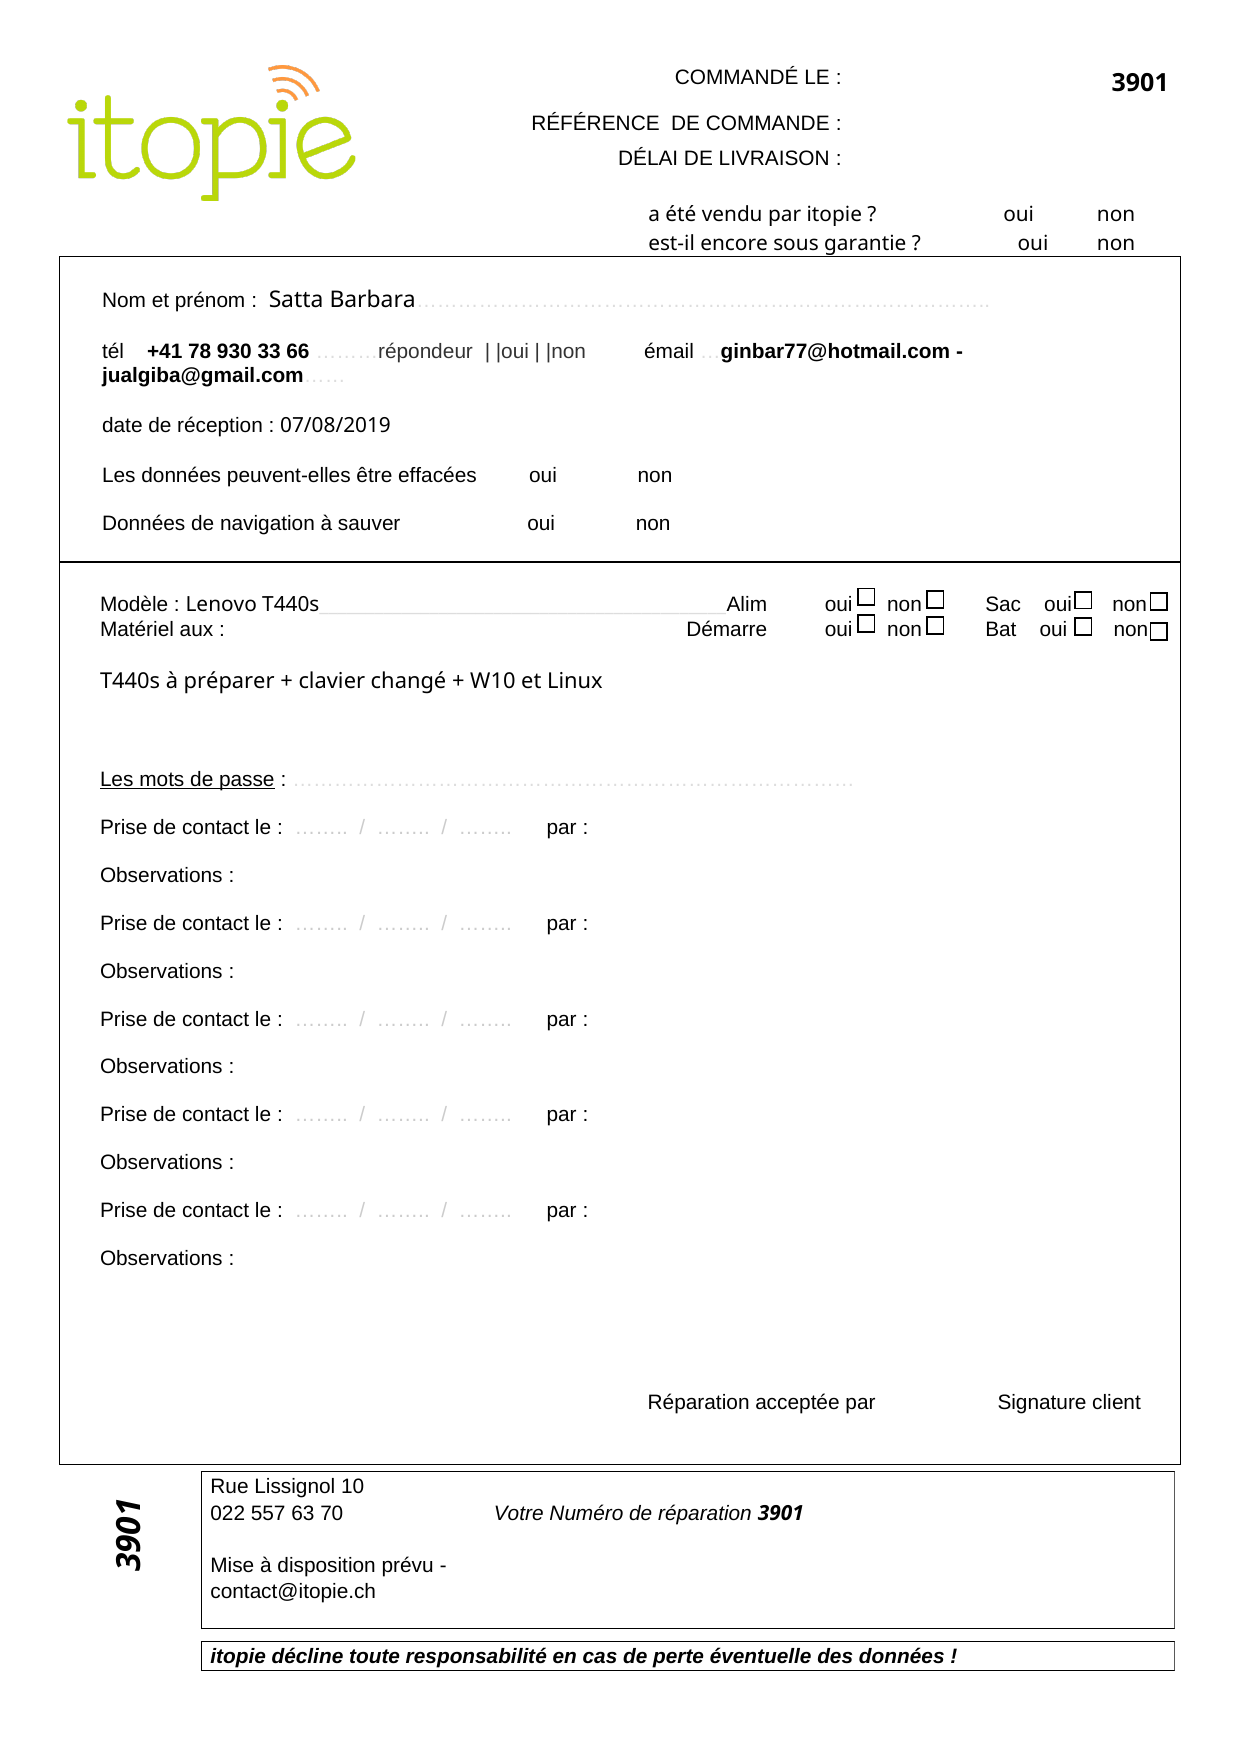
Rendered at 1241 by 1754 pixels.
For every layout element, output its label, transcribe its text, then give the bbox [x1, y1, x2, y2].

table_cell itopie décline toute responsabilité en cas de perte éventuelle des données ! [195, 1635, 1180, 1677]
text Observations : [60, 955, 1180, 982]
text Prise de contact le : …….. / …….. / …….. par : [60, 1099, 1180, 1126]
text Prise de contact le : …….. / …….. / …….. par : [60, 812, 1180, 839]
table_header Rue Lissignol 10 022 557 63 70 Votre Numéro de réparation 3901 Mise à disposition prévu - contact@itopie.ch [195, 1465, 1180, 1635]
text Modèle : Lenovo T440s Alim oui non Sac oui non [879, 586, 925, 614]
table_header COMMANDÉ LE : [490, 59, 847, 104]
text Observations : [60, 859, 1180, 887]
table_cell DÉLAI DE LIVRAISON : [490, 140, 847, 175]
text est-il encore sous garantie ? oui non [59, 228, 1181, 256]
text Prise de contact le : …….. / …….. / …….. par : [60, 1003, 1180, 1030]
text Matériel aux : Démarre oui non Bat oui non [60, 614, 1180, 641]
text Observations : [60, 1147, 1180, 1174]
text Prise de contact le : …….. / …….. / …….. par : [60, 907, 1180, 934]
table_cell RÉFÉRENCE DE COMMANDE : [490, 105, 847, 140]
text a été vendu par itopie ? oui non [59, 199, 1181, 228]
table_header 3901 [847, 59, 1180, 104]
text Données de navigation à sauver oui non [60, 508, 1180, 535]
text Nom et prénom : Satta Barbara……………………………………………………………………….. [60, 280, 1180, 314]
text Prise de contact le : …….. / …….. / …….. par : [60, 1195, 1180, 1222]
table_cell [847, 140, 1180, 175]
text Modèle : Lenovo T440s Alim oui non Sac oui non [60, 586, 856, 614]
text Les données peuvent-elles être effacées oui non [60, 460, 1180, 487]
table_header 3901 [59, 1465, 195, 1677]
picture [67, 65, 356, 201]
text Réparation acceptée par Signature client [60, 1387, 1180, 1414]
text Modèle : Lenovo T440s Alim oui non Sac oui non [948, 586, 1180, 614]
text tél +41 78 930 33 66 ………répondeur | |oui | |non émail …ginbar77@hotmail.com - jualgiba@gmail.com…… [60, 335, 1180, 386]
text Observations : [60, 1243, 1180, 1270]
table_cell [847, 105, 1180, 140]
text Les mots de passe : ……………………………………………………………………… [60, 764, 1180, 791]
text date de réception : 07/08/2019 [60, 407, 1180, 439]
text Observations : [60, 1051, 1180, 1078]
text T440s à préparer + clavier changé + W10 et Linux [60, 662, 1180, 695]
